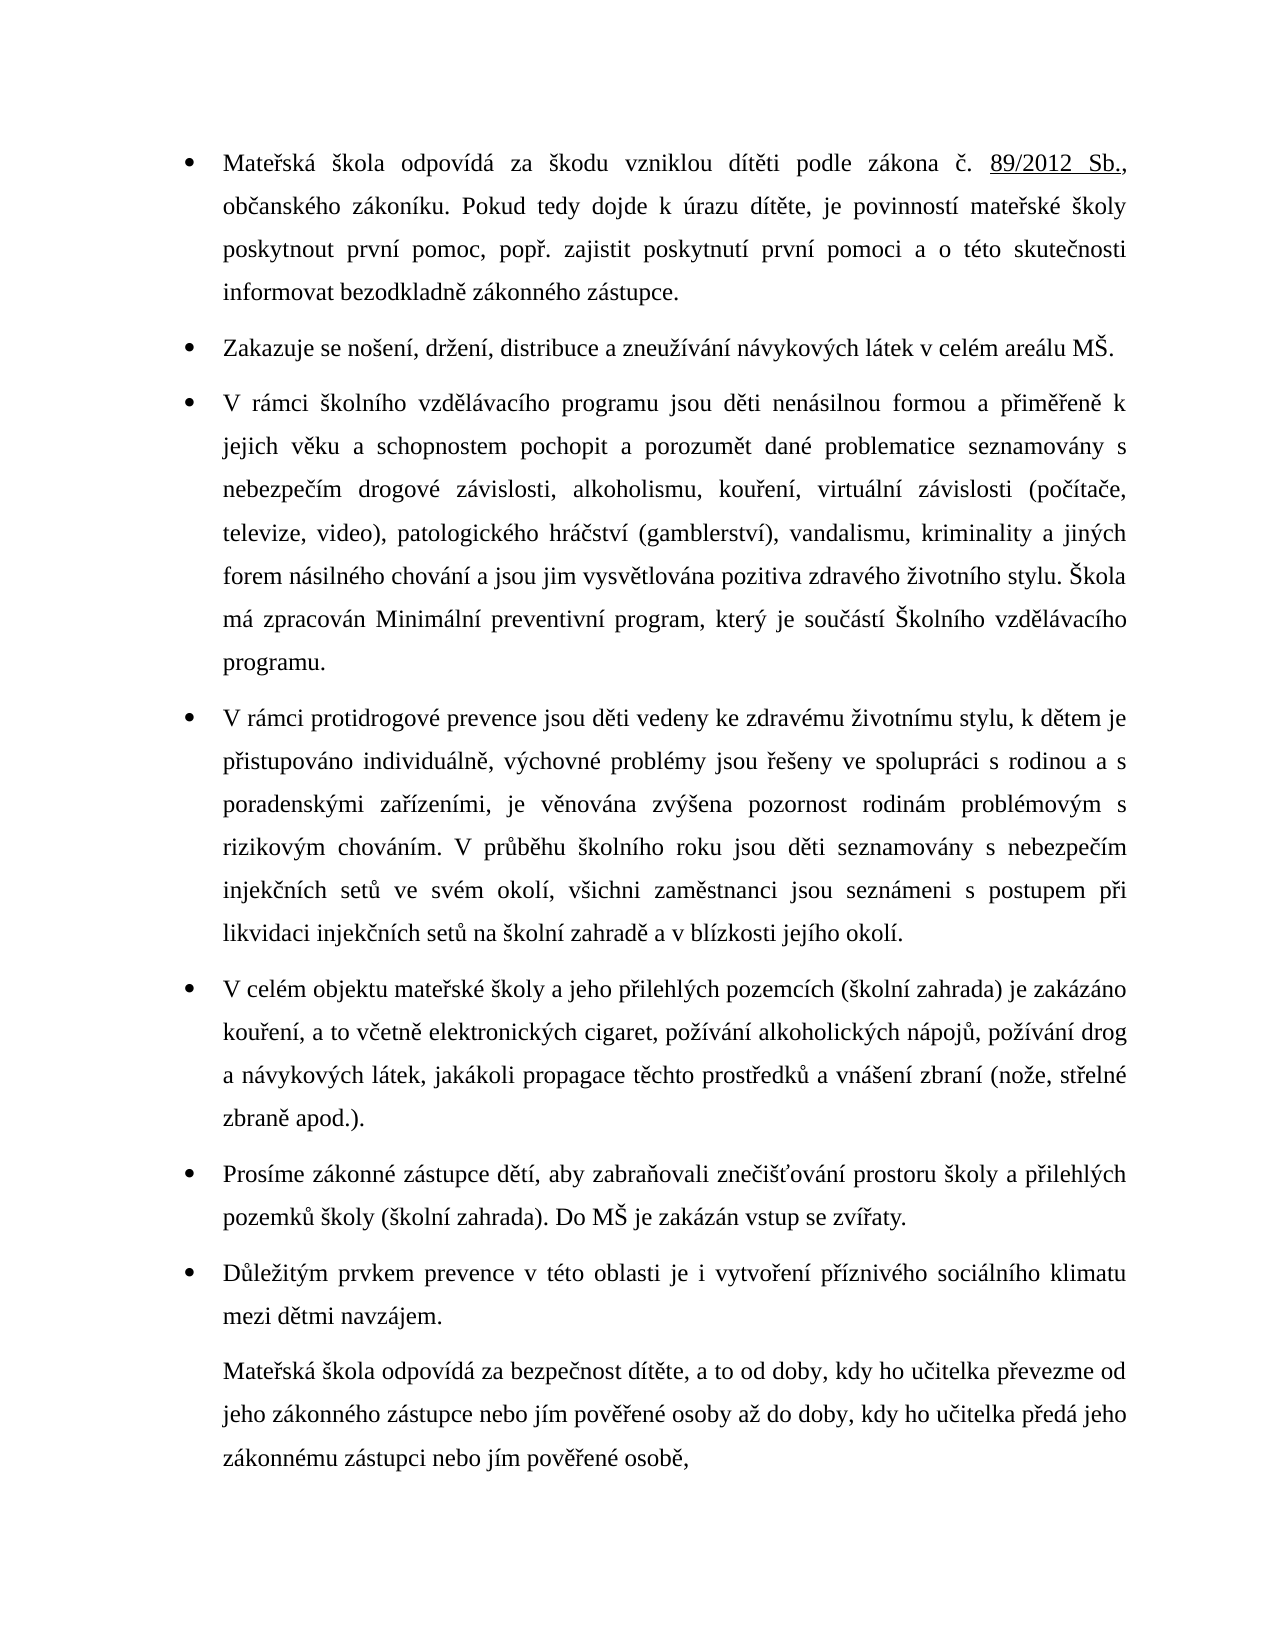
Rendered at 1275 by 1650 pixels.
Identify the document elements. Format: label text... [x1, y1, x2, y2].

list Zakazuje se nošení, držení, distribuce a zneužívání návykových látek v celém areálu MŠ. [185, 333, 1127, 361]
list V rámci školního vzdělávacího programu jsou děti nenásilnou formou a přiměřeně k jejich věku a schopnostem pochopit a porozumět dané problematice seznamovány s nebezpečím drogové závislosti, alkoholismu, kouření, virtuální závislosti (počítače, televize, video), patologického hráčství (gamblerství), vandalismu, kriminality a jiných forem násilného chování a jsou jim vysvětlována pozitiva zdravého životního stylu. Škola má zpracován Minimální preventivní program, který je součástí Školního vzdělávacího programu. [185, 388, 1127, 676]
list V celém objektu mateřské školy a jeho přilehlých pozemcích (školní zahrada) je zakázáno kouření, a to včetně elektronických cigaret, požívání alkoholických nápojů, požívání drog a návykových látek, jakákoli propagace těchto prostředků a vnášení zbraní (nože, střelné zbraně apod.). [185, 974, 1127, 1132]
list Důležitým prvkem prevence v této oblasti je i vytvoření příznivého sociálního klimatu mezi dětmi navzájem. [185, 1258, 1127, 1329]
list Prosíme zákonné zástupce dětí, aby zabraňovali znečišťování prostoru školy a přilehlých pozemků školy (školní zahrada). Do MŠ je zakázán vstup se zvířaty. [185, 1159, 1127, 1231]
list Mateřská škola odpovídá za škodu vzniklou dítěti podle zákona č. 89/2012 Sb., občanského zákoníku. Pokud tedy dojde k úrazu dítěte, je povinností mateřské školy poskytnout první pomoc, popř. zajistit poskytnutí první pomoci a o této skutečnosti informovat bezodkladně zákonného zástupce. [185, 148, 1127, 306]
list V rámci protidrogové prevence jsou děti vedeny ke zdravému životnímu stylu, k dětem je přistupováno individuálně, výchovné problémy jsou řešeny ve spolupráci s rodinou a s poradenskými zařízeními, je věnována zvýšena pozornost rodinám problémovým s rizikovým chováním. V průběhu školního roku jsou děti seznamovány s nebezpečím injekčních setů ve svém okolí, všichni zaměstnanci jsou seznámeni s postupem při likvidaci injekčních setů na školní zahradě a v blízkosti jejího okolí. [185, 703, 1127, 947]
text  Mateřská škola odpovídá za bezpečnost dítěte, a to od doby, kdy ho učitelka převezme od jeho zákonného zástupce nebo jím pověřené osoby až do doby, kdy ho učitelka předá jeho zákonnému zástupci nebo jím pověřené osobě, [185, 1356, 1127, 1471]
